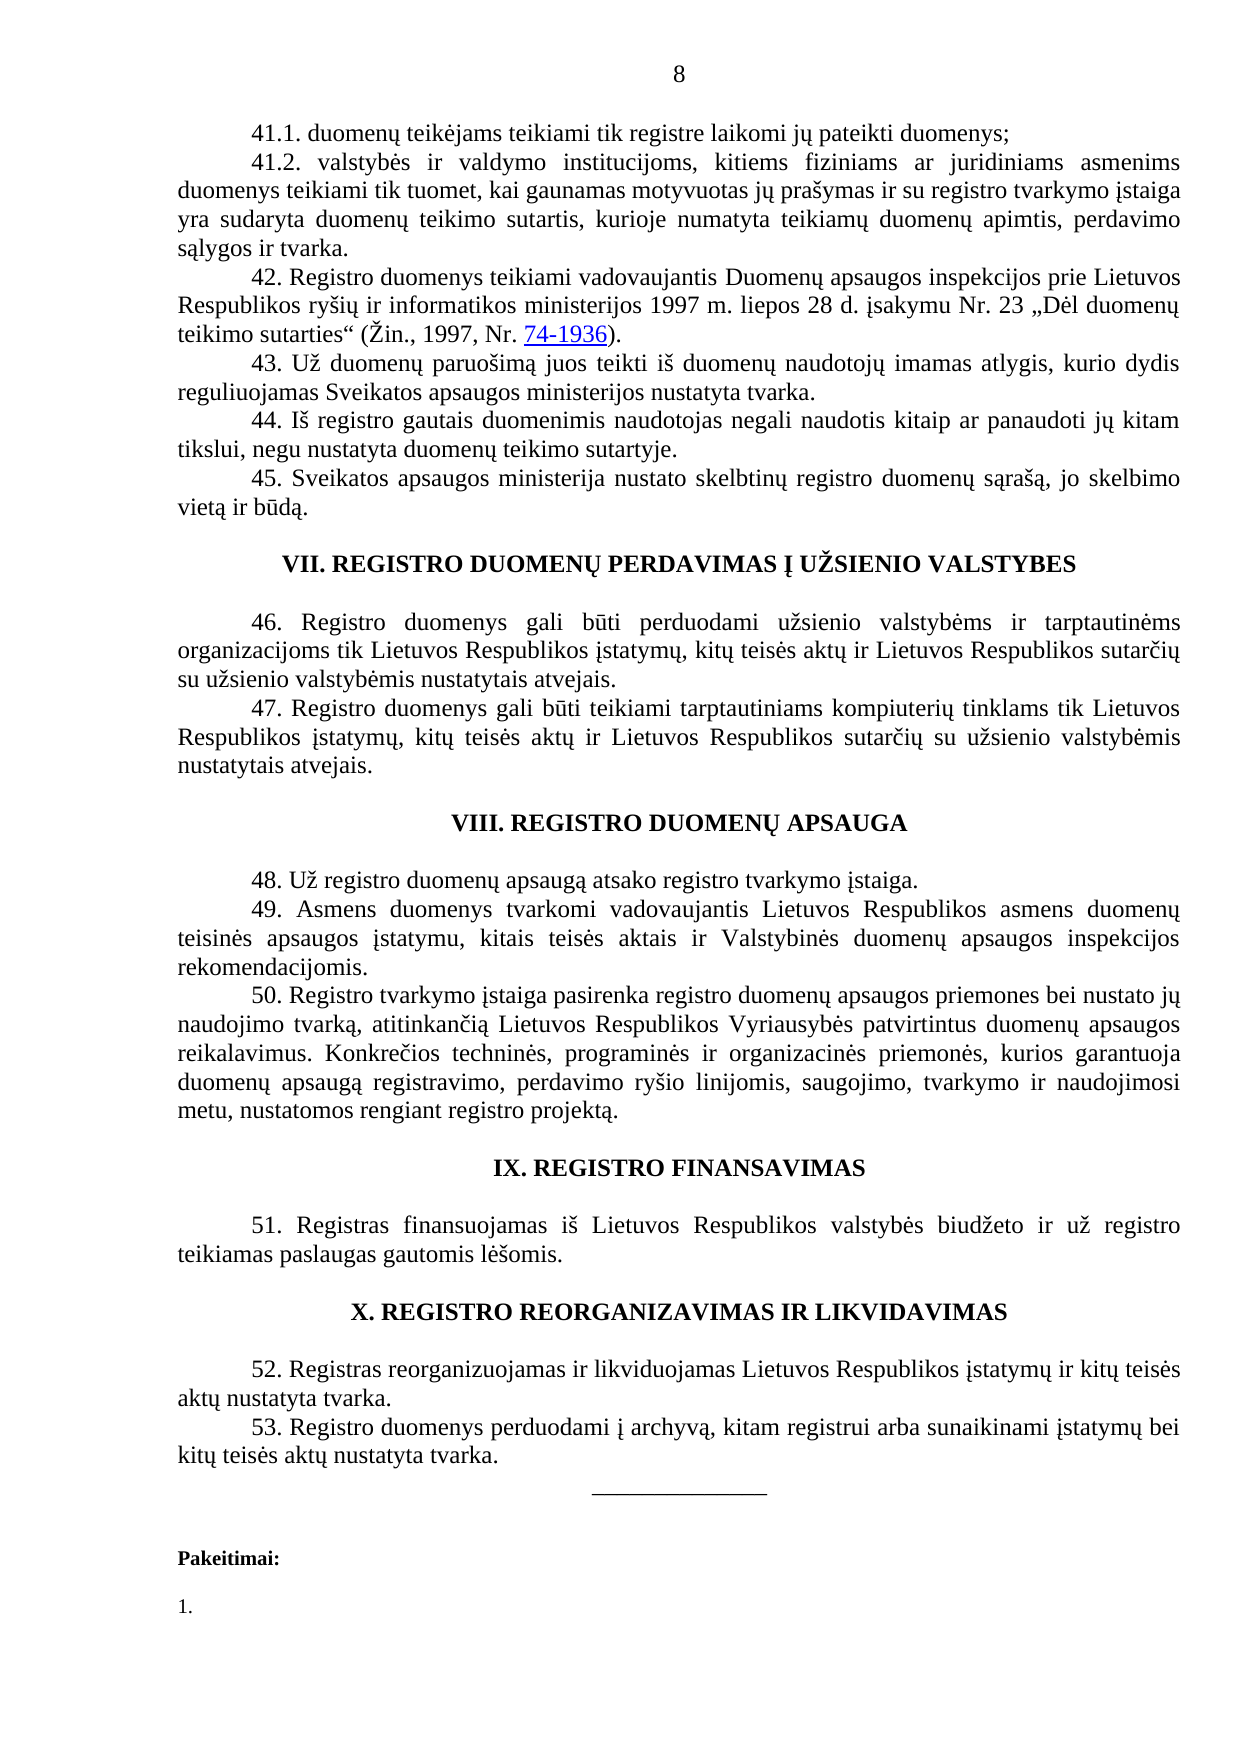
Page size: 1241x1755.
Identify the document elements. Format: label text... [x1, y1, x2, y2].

text 51. Registras finansuojamas iš Lietuvos Respublikos valstybės biudžeto ir už registro teikiamas paslaugas gautomis lėšomis. [177, 1211, 1181, 1268]
text ______________ [177, 1469, 1181, 1498]
text 48. Už registro duomenų apsaugą atsako registro tvarkymo įstaiga. [177, 866, 1181, 894]
text 41.2. valstybės ir valdymo institucijoms, kitiems fiziniams ar juridiniams asmenims duomenys teikiami tik tuomet, kai gaunamas motyvuotas jų prašymas ir su registro tvarkymo įstaiga yra sudaryta duomenų teikimo sutartis, kurioje numatyta teikiamų duomenų apimtis, perdavimo sąlygos ir tvarka. [177, 147, 1181, 262]
text 45. Sveikatos apsaugos ministerija nustato skelbtinų registro duomenų sąrašą, jo skelbimo vietą ir būdą. [177, 463, 1181, 521]
text 49. Asmens duomenys tvarkomi vadovaujantis Lietuvos Respublikos asmens duomenų teisinės apsaugos įstatymu, kitais teisės aktais ir Valstybinės duomenų apsaugos inspekcijos rekomendacijomis. [177, 894, 1181, 981]
text 44. Iš registro gautais duomenimis naudotojas negali naudotis kitaip ar panaudoti jų kitam tikslui, negu nustatyta duomenų teikimo sutartyje. [177, 406, 1181, 463]
text IX. REGISTRO FINANSAVIMAS [177, 1153, 1181, 1182]
text VII. REGISTRO DUOMENŲ PERDAVIMAS Į UŽSIENIO VALSTYBES [177, 549, 1181, 578]
text 47. Registro duomenys gali būti teikiami tarptautiniams kompiuterių tinklams tik Lietuvos Respublikos įstatymų, kitų teisės aktų ir Lietuvos Respublikos sutarčių su užsienio valstybėmis nustatytais atvejais. [177, 693, 1181, 779]
text 53. Registro duomenys perduodami į archyvą, kitam registrui arba sunaikinami įstatymų bei kitų teisės aktų nustatyta tvarka. [177, 1412, 1181, 1469]
text 42. Registro duomenys teikiami vadovaujantis duomenų apsaugos inspekcijos prie Lietuvos Respublikos ryšių ir informatikos ministerijos 1997 m. liepos 28 d. įsakymu Nr. 23 „Dėl duomenų teikimo sutarties“ (Žin., 1997, Nr. 74-1936). [177, 262, 1181, 348]
text 1. [177, 1594, 1181, 1618]
text Pakeitimai: [177, 1546, 1181, 1570]
text VIII. REGISTRO DUOMENŲ APSAUGA [177, 808, 1181, 837]
text 43. Už duomenų paruošimą juos teikti iš duomenų naudotojų imamas atlygis, kurio dydis reguliuojamas Sveikatos apsaugos ministerijos nustatyta tvarka. [177, 348, 1181, 406]
text 41.1. duomenų teikėjams teikiami tik registre laikomi jų pateikti duomenys; [177, 118, 1181, 147]
text 46. Registro duomenys gali būti perduodami užsienio valstybėms ir tarptautinėms organizacijoms tik Lietuvos Respublikos įstatymų, kitų teisės aktų ir Lietuvos Respublikos sutarčių su užsienio valstybėmis nustatytais atvejais. [177, 607, 1181, 693]
text X. REGISTRO REORGANIZAVIMAS IR LIKVIDAVIMAS [177, 1297, 1181, 1326]
text 50. Registro tvarkymo įstaiga pasirenka registro duomenų apsaugos priemones bei nustato jų naudojimo tvarką, atitinkančią Lietuvos Respublikos Vyriausybės patvirtintus duomenų apsaugos reikalavimus. Konkrečios techninės, programinės ir organizacinės priemonės, kurios garantuoja duomenų apsaugą registravimo, perdavimo ryšio linijomis, saugojimo, tvarkymo ir naudojimosi metu, nustatomos rengiant registro projektą. [177, 981, 1181, 1124]
text 52. Registras reorganizuojamas ir likviduojamas Lietuvos Respublikos įstatymų ir kitų teisės aktų nustatyta tvarka. [177, 1354, 1181, 1412]
